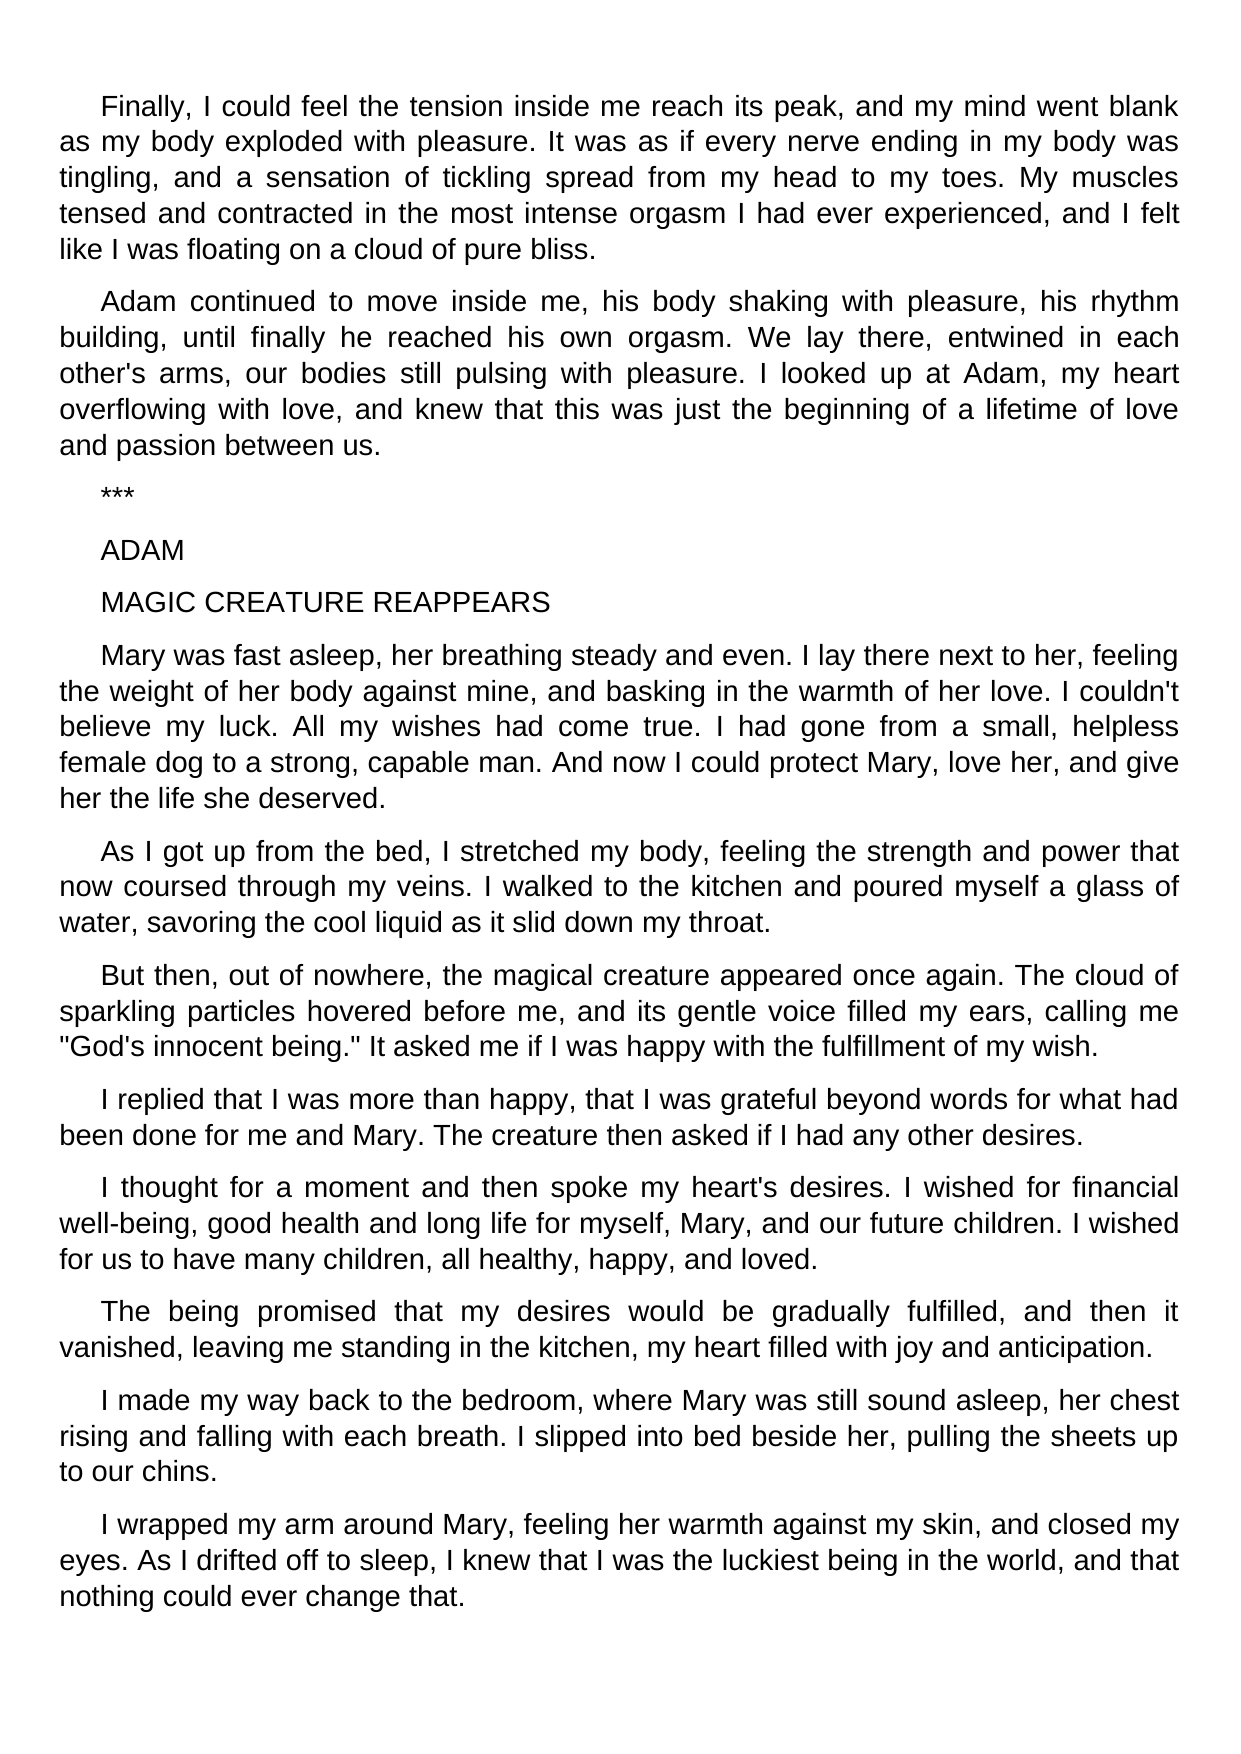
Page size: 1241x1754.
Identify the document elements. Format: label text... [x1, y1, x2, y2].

text Mary was fast asleep, her breathing steady and even. I lay there next to her, feeling the weight of her body against mine, and basking in the warmth of her love. I couldn't believe my luck. All my wishes had come true. I had gone from a small, helpless female dog to a strong, capable man. And now I could protect Mary, love her, and give her the life she deserved. [59, 638, 1181, 815]
text The being promised that my desires would be gradually fulfilled, and then it vanished, leaving me standing in the kitchen, my heart filled with joy and anticipation. [59, 1294, 1181, 1364]
text As I got up from the bed, I stretched my body, feeling the strength and power that now coursed through my veins. I walked to the kitchen and poured myself a glass of water, savoring the cool liquid as it slid down my throat. [59, 834, 1181, 939]
text *** [59, 480, 1181, 514]
text I thought for a moment and then spoke my heart's desires. I wished for financial well-being, good health and long life for myself, Mary, and our future children. I wished for us to have many children, all healthy, happy, and loved. [59, 1170, 1181, 1276]
text Adam continued to move inside me, his body shaking with pleasure, his rhythm building, until finally he reached his own orgasm. We lay there, entwined in each other's arms, our bodies still pulsing with pleasure. I looked up at Adam, my heart overflowing with love, and knew that this was just the beginning of a lifetime of love and passion between us. [59, 284, 1181, 461]
text Finally, I could feel the tension inside me reach its peak, and my mind went blank as my body exploded with pleasure. It was as if every nerve ending in my body was tingling, and a sensation of tickling spread from my head to my toes. My muscles tensed and contracted in the most intense orgasm I had ever experienced, and I felt like I was floating on a cloud of pure bliss. [59, 89, 1181, 266]
text I made my way back to the bedroom, where Mary was still sound asleep, her chest rising and falling with each breath. I slipped into bed beside her, pulling the sheets up to our chins. [59, 1383, 1181, 1488]
text I replied that I was more than happy, that I was grateful beyond words for what had been done for me and Mary. The creature then asked if I had any other desires. [59, 1082, 1181, 1151]
text But then, out of nowhere, the magical creature appeared once again. The cloud of sparkling particles hovered before me, and its gentle voice filled my ears, calling me "God's innocent being." It asked me if I was happy with the fulfillment of my wish. [59, 958, 1181, 1063]
text MAGIC CREATURE REAPPEARS [59, 585, 1181, 619]
text ADAM [59, 533, 1181, 566]
text I wrapped my arm around Mary, feeling her warmth against my skin, and closed my eyes. As I drifted off to sleep, I knew that I was the luckiest being in the world, and that nothing could ever change that. [59, 1507, 1181, 1612]
